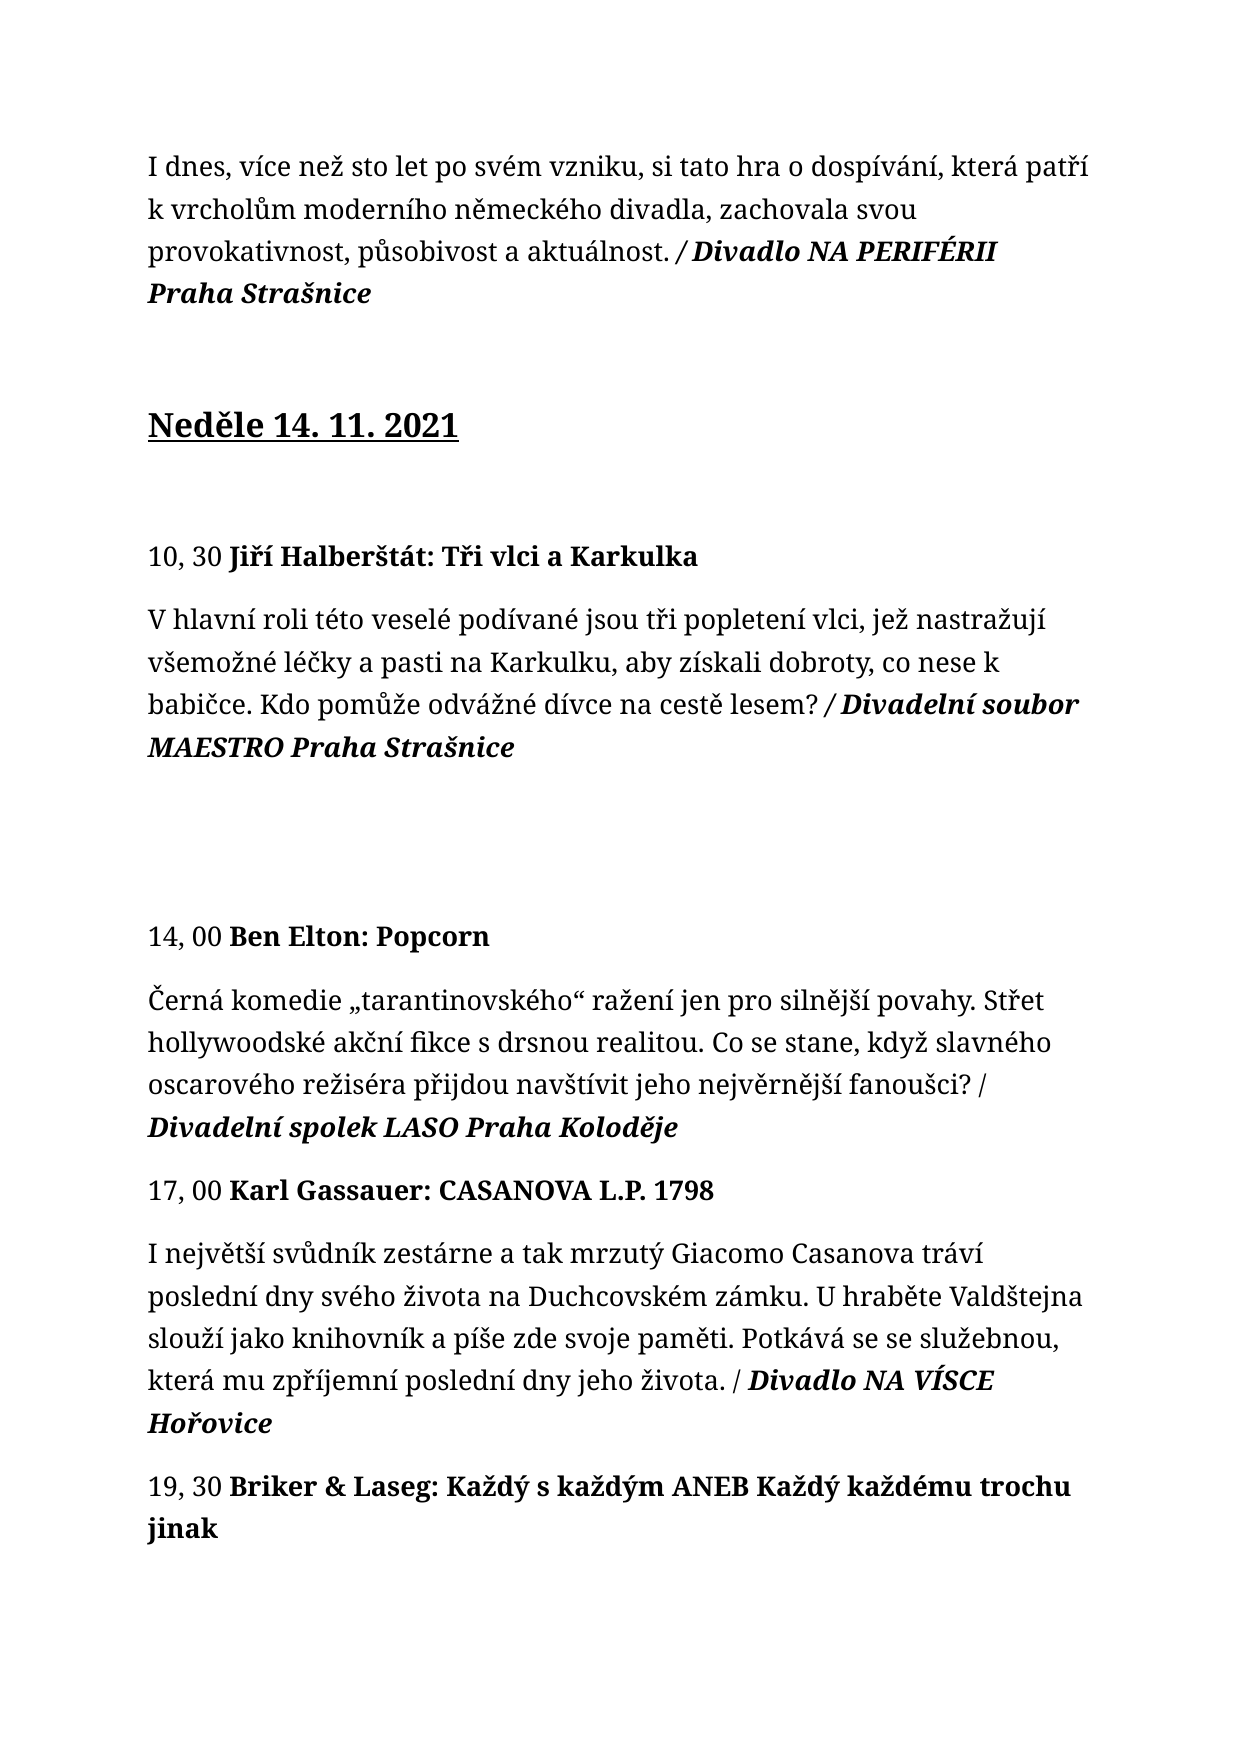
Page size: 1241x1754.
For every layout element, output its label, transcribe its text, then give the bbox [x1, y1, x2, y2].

text I největší svůdník zestárne a tak mrzutý Giacomo Casanova tráví poslední dny svého života na Duchcovském zámku. U hraběte Valdštejna slouží jako knihovník a píše zde svoje paměti. Potkává se se služebnou, která mu zpříjemní poslední dny jeho života. / Divadlo NA VÍSCE Hořovice [148, 1234, 1092, 1441]
text V hlavní roli této veselé podívané jsou tři popletení vlci, jež nastražují všemožné léčky a pasti na Karkulku, aby získali dobroty, co nese k babičce. Kdo pomůže odvážné dívce na cestě lesem? / Divadelní soubor MAESTRO Praha Strašnice [148, 601, 1092, 765]
text 19, 30 Briker & Laseg: Každý s každým ANEB Každý každému trochu jinak [148, 1467, 1092, 1547]
text 10, 30 Jiří Halberštát: Tři vlci a Karkulka [148, 538, 1092, 574]
text 17, 00 Karl Gassauer: CASANOVA L.P. 1798 [148, 1171, 1092, 1208]
text Neděle 14. 11. 2021 [148, 401, 1092, 447]
text 14, 00 Ben Elton: Popcorn [148, 918, 1092, 954]
text I dnes, více než sto let po svém vzniku, si tato hra o dospívání, která patří k vrcholům moderního německého divadla, zachovala svou provokativnost, působivost a aktuálnost. / Divadlo NA PERIFÉRII Praha Strašnice [148, 148, 1092, 312]
text Černá komedie „tarantinovského“ ražení jen pro silnější povahy. Střet hollywoodské akční fikce s drsnou realitou. Co se stane, když slavného oscarového režiséra přijdou navštívit jeho nejvěrnější fanoušci? / Divadelní spolek LASO Praha Koloděje [148, 981, 1092, 1145]
